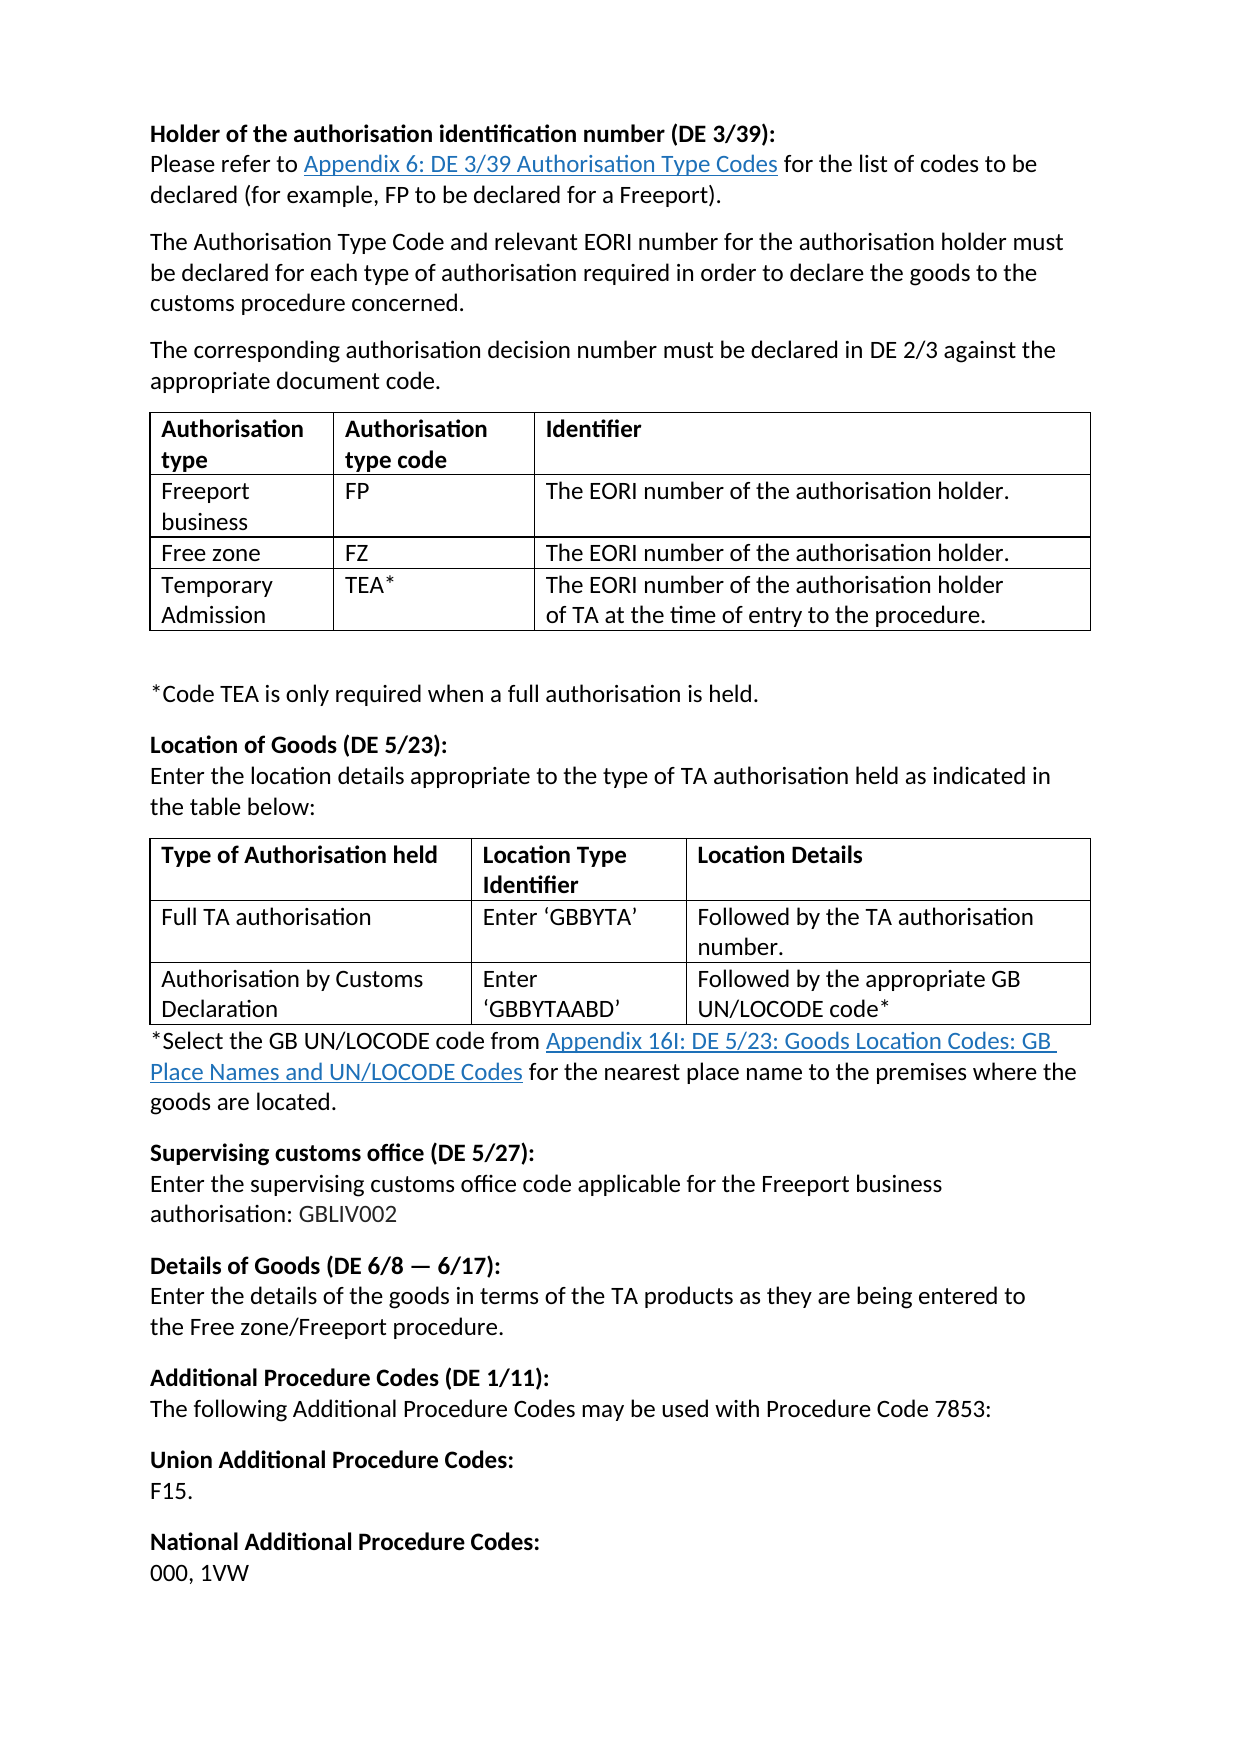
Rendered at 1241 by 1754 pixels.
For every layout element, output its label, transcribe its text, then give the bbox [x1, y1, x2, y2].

table_cell Freeport business [151, 475, 333, 536]
text F15. [150, 1475, 1090, 1505]
table_cell Enter ‘GBBYTA’ [472, 901, 686, 962]
subtitle Details of Goods (DE 6/8 — 6/17): [150, 1250, 1090, 1281]
table_cell The EORI number of the authorisation holder of TA at the time of entry to the procedure. [535, 569, 1090, 630]
table_header Location Type Identifier [472, 839, 686, 900]
table_header Authorisation type code [334, 413, 534, 474]
subtitle Supervising customs office (DE 5/27): [150, 1138, 1090, 1168]
subtitle Location of Goods (DE 5/23): [150, 730, 1090, 760]
text 000, 1VW [150, 1557, 1090, 1587]
text The corresponding authorisation decision number must be declared in DE 2/3 against the appropriate document code. [150, 334, 1090, 396]
subtitle Holder of the authorisation identification number (DE 3/39): [150, 118, 1090, 149]
text *Code TEA is only required when a full authorisation is held. [150, 678, 1090, 709]
text *Select the GB UN/LOCODE code from Appendix 16I: DE 5/23: Goods Location Codes: GB Place Names and UN/LOCODE Codes for the nearest place name to the premises where the goods are located. [150, 1025, 1090, 1117]
text Please refer to Appendix 6: DE 3/39 Authorisation Type Codes for the list of codes to be declared (for example, FP to be declared for a Freeport). [150, 149, 1090, 210]
text Enter the supervising customs office code applicable for the Freeport business authorisation: GBLIV002 [150, 1168, 1090, 1229]
table_cell Full TA authorisation [151, 901, 471, 962]
subtitle Additional Procedure Codes (DE 1/11): [150, 1362, 1090, 1393]
table_cell FP [334, 475, 534, 536]
table_cell Authorisation by Customs Declaration [151, 963, 471, 1024]
table_cell Free zone [151, 538, 333, 568]
text The Authorisation Type Code and relevant EORI number for the authorisation holder must be declared for each type of authorisation required in order to declare the goods to the customs procedure concerned. [150, 226, 1090, 318]
table_cell The EORI number of the authorisation holder. [535, 475, 1090, 536]
table_cell Followed by the TA authorisation number. [687, 901, 1090, 962]
table_header Type of Authorisation held [151, 839, 471, 900]
table_cell FZ [334, 538, 534, 568]
subtitle National Additional Procedure Codes: [150, 1526, 1090, 1557]
table_header Authorisation type [151, 413, 333, 474]
table_cell The EORI number of the authorisation holder. [535, 538, 1090, 568]
subtitle Union Additional Procedure Codes: [150, 1444, 1090, 1475]
table_header Identifier [535, 413, 1090, 474]
text The following Additional Procedure Codes may be used with Procedure Code 7853: [150, 1393, 1090, 1423]
table_cell TEA* [334, 569, 534, 630]
text Enter the details of the goods in terms of the TA products as they are being entered to the Free zone/Freeport procedure. [150, 1281, 1090, 1342]
text Enter the location details appropriate to the type of TA authorisation held as indicated in the table below: [150, 760, 1090, 821]
table_cell Temporary Admission [151, 569, 333, 630]
table_cell Followed by the appropriate GB UN/LOCODE code* [687, 963, 1090, 1024]
table_header Location Details [687, 839, 1090, 900]
table_cell Enter ‘GBBYTAABD’ [472, 963, 686, 1024]
